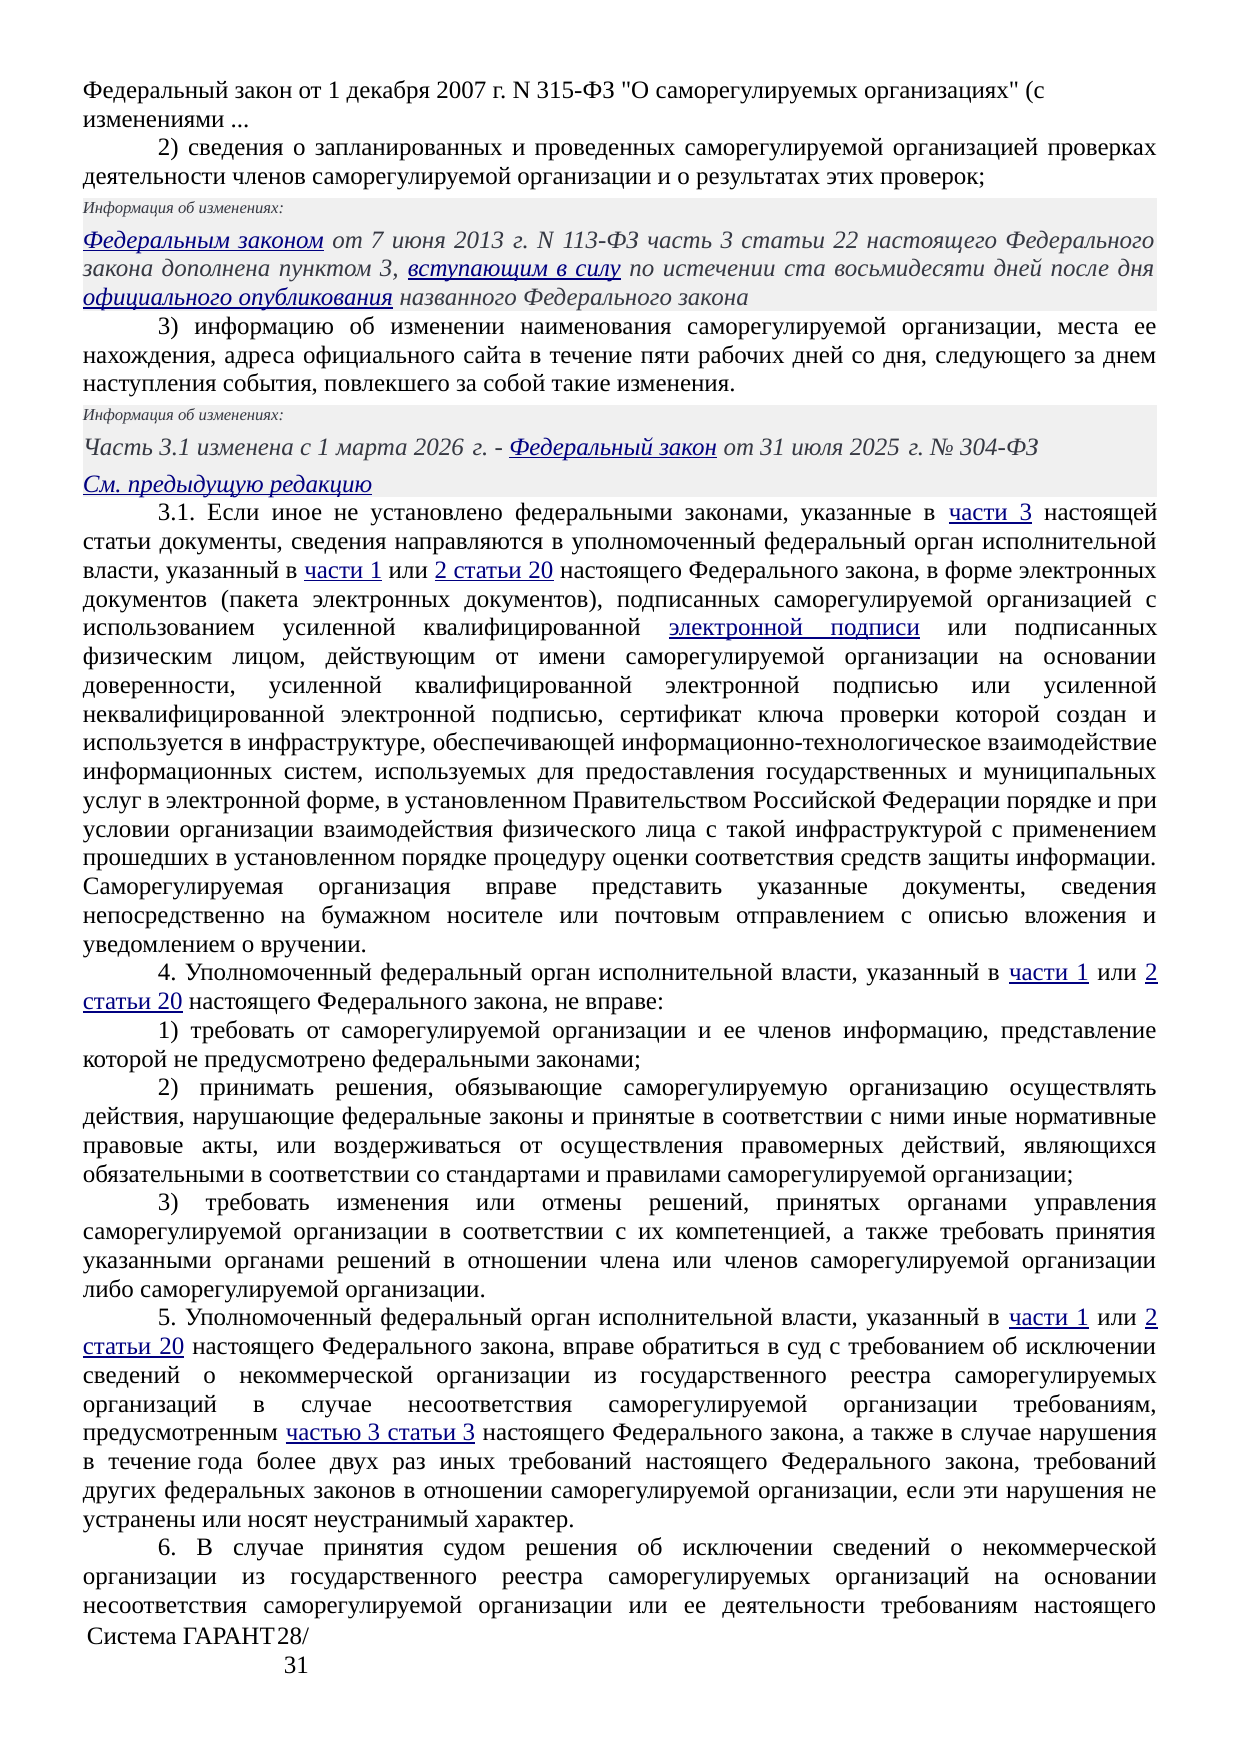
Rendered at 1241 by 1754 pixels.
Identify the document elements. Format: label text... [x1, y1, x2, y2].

text Часть 3.1 изменена с 1 марта 2026 г. - Федеральный закон от 31 июля 2025 г. № 304-ФЗ [1041, 432, 1157, 461]
text См. предыдущую редакцию [374, 469, 1157, 497]
text 3) информацию об изменении наименования саморегулируемой организации, места ее нахождения, адреса официального сайта в течение пяти рабочих дней со дня, следующего за днем наступления события, повлекшего за собой такие изменения. [83, 311, 1157, 397]
text Федеральным законом от 7 июня 2013 г. N 113-ФЗ часть 3 статьи 22 настоящего Федерального закона дополнена пунктом 3, вступающим в силу по истечении ста восьмидесяти дней после дня официального опубликования названного Федерального закона [751, 282, 1157, 311]
text 5. Уполномоченный федеральный орган исполнительной власти, указанный в части 1 или 2 статьи 20 настоящего Федерального закона, вправе обратиться в суд с требованием об исключении сведений о некоммерческой организации из государственного реестра саморегулируемых организаций в случае несоответствия саморегулируемой организации требованиям, предусмотренным частью 3 статьи 3 настоящего Федерального закона, а также в случае нарушения в течение года более двух раз иных требований настоящего Федерального закона, требований других федеральных законов в отношении саморегулируемой организации, если эти нарушения не устранены или носят неустранимый характер. [83, 1302, 1157, 1532]
text 2) принимать решения, обязывающие саморегулируемую организацию осуществлять действия, нарушающие федеральные законы и принятые в соответствии с ними иные нормативные правовые акты, или воздерживаться от осуществления правомерных действий, являющихся обязательными в соответствии со стандартами и правилами саморегулируемой организации; [83, 1072, 1157, 1187]
text 4. Уполномоченный федеральный орган исполнительной власти, указанный в части 1 или 2 статьи 20 настоящего Федерального закона, не вправе: [83, 957, 1157, 1015]
text Информация об изменениях: [286, 198, 1157, 217]
text 3.1. Если иное не установлено федеральными законами, указанные в части 3 настоящей статьи документы, сведения направляются в уполномоченный федеральный орган исполнительной власти, указанный в части 1 или 2 статьи 20 настоящего Федерального закона, в форме электронных документов (пакета электронных документов), подписанных саморегулируемой организацией с использованием усиленной квалифицированной электронной подписи или подписанных физическим лицом, действующим от имени саморегулируемой организации на основании доверенности, усиленной квалифицированной электронной подписью или усиленной неквалифицированной электронной подписью, сертификат ключа проверки которой создан и используется в инфраструктуре, обеспечивающей информационно-технологическое взаимодействие информационных систем, используемых для предоставления государственных и муниципальных услуг в электронной форме, в установленном Правительством Российской Федерации порядке и при условии организации взаимодействия физического лица с такой инфраструктурой с применением прошедших в установленном порядке процедуру оценки соответствия средств защиты информации. Саморегулируемая организация вправе представить указанные документы, сведения непосредственно на бумажном носителе или почтовым отправлением с описью вложения и уведомлением о вручении. [83, 497, 1157, 957]
text 2) сведения о запланированных и проведенных саморегулируемой организацией проверках деятельности членов саморегулируемой организации и о результатах этих проверок; [83, 132, 1157, 190]
text 6. В случае принятия судом решения об исключении сведений о некоммерческой организации из государственного реестра саморегулируемых организаций на основании несоответствия саморегулируемой организации или ее деятельности требованиям настоящего [83, 1532, 1157, 1619]
text 1) требовать от саморегулируемой организации и ее членов информацию, представление которой не предусмотрено федеральными законами; [83, 1015, 1157, 1072]
text 3) требовать изменения или отмены решений, принятых органами управления саморегулируемой организации в соответствии с их компетенцией, а также требовать принятия указанными органами решений в отношении члена или членов саморегулируемой организации либо саморегулируемой организации. [83, 1187, 1157, 1302]
text Информация об изменениях: [286, 405, 1157, 424]
